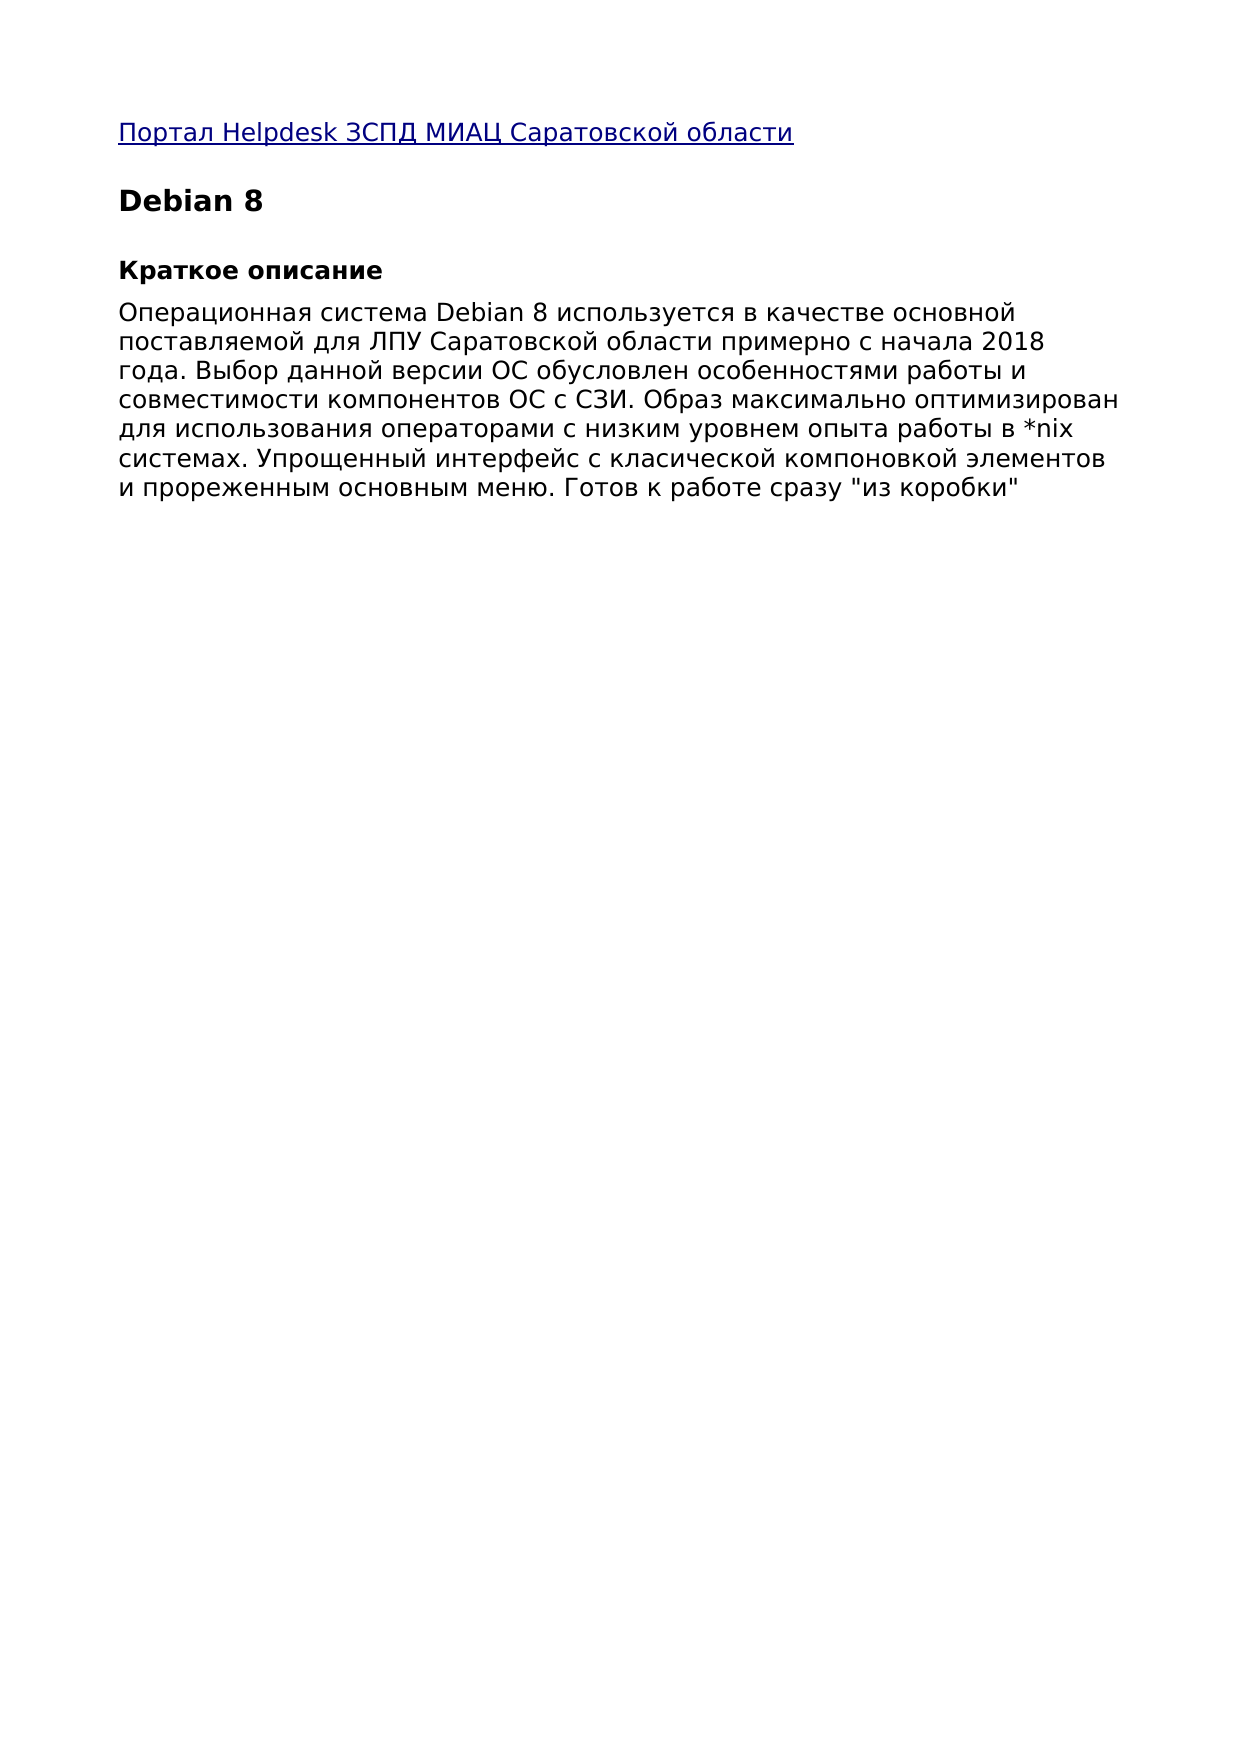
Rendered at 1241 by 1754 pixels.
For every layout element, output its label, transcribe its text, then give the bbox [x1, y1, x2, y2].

subtitle Краткое описание [118, 256, 1122, 285]
text Портал Helpdesk ЗСПД МИАЦ Саратовской области [118, 118, 1122, 147]
text Операционная система Debian 8 используется в качестве основной поставляемой для ЛПУ Саратовской области примерно с начала 2018 года. Выбор данной версии ОС обусловлен особенностями работы и совместимости компонентов ОС с СЗИ. Образ максимально оптимизирован для использования операторами с низким уровнем опыта работы в *nix системах. Упрощенный интерфейс с класической компоновкой элементов и прореженным основным меню. Готов к работе сразу "из коробки" [118, 298, 1122, 502]
subtitle Debian 8 [118, 185, 1122, 219]
